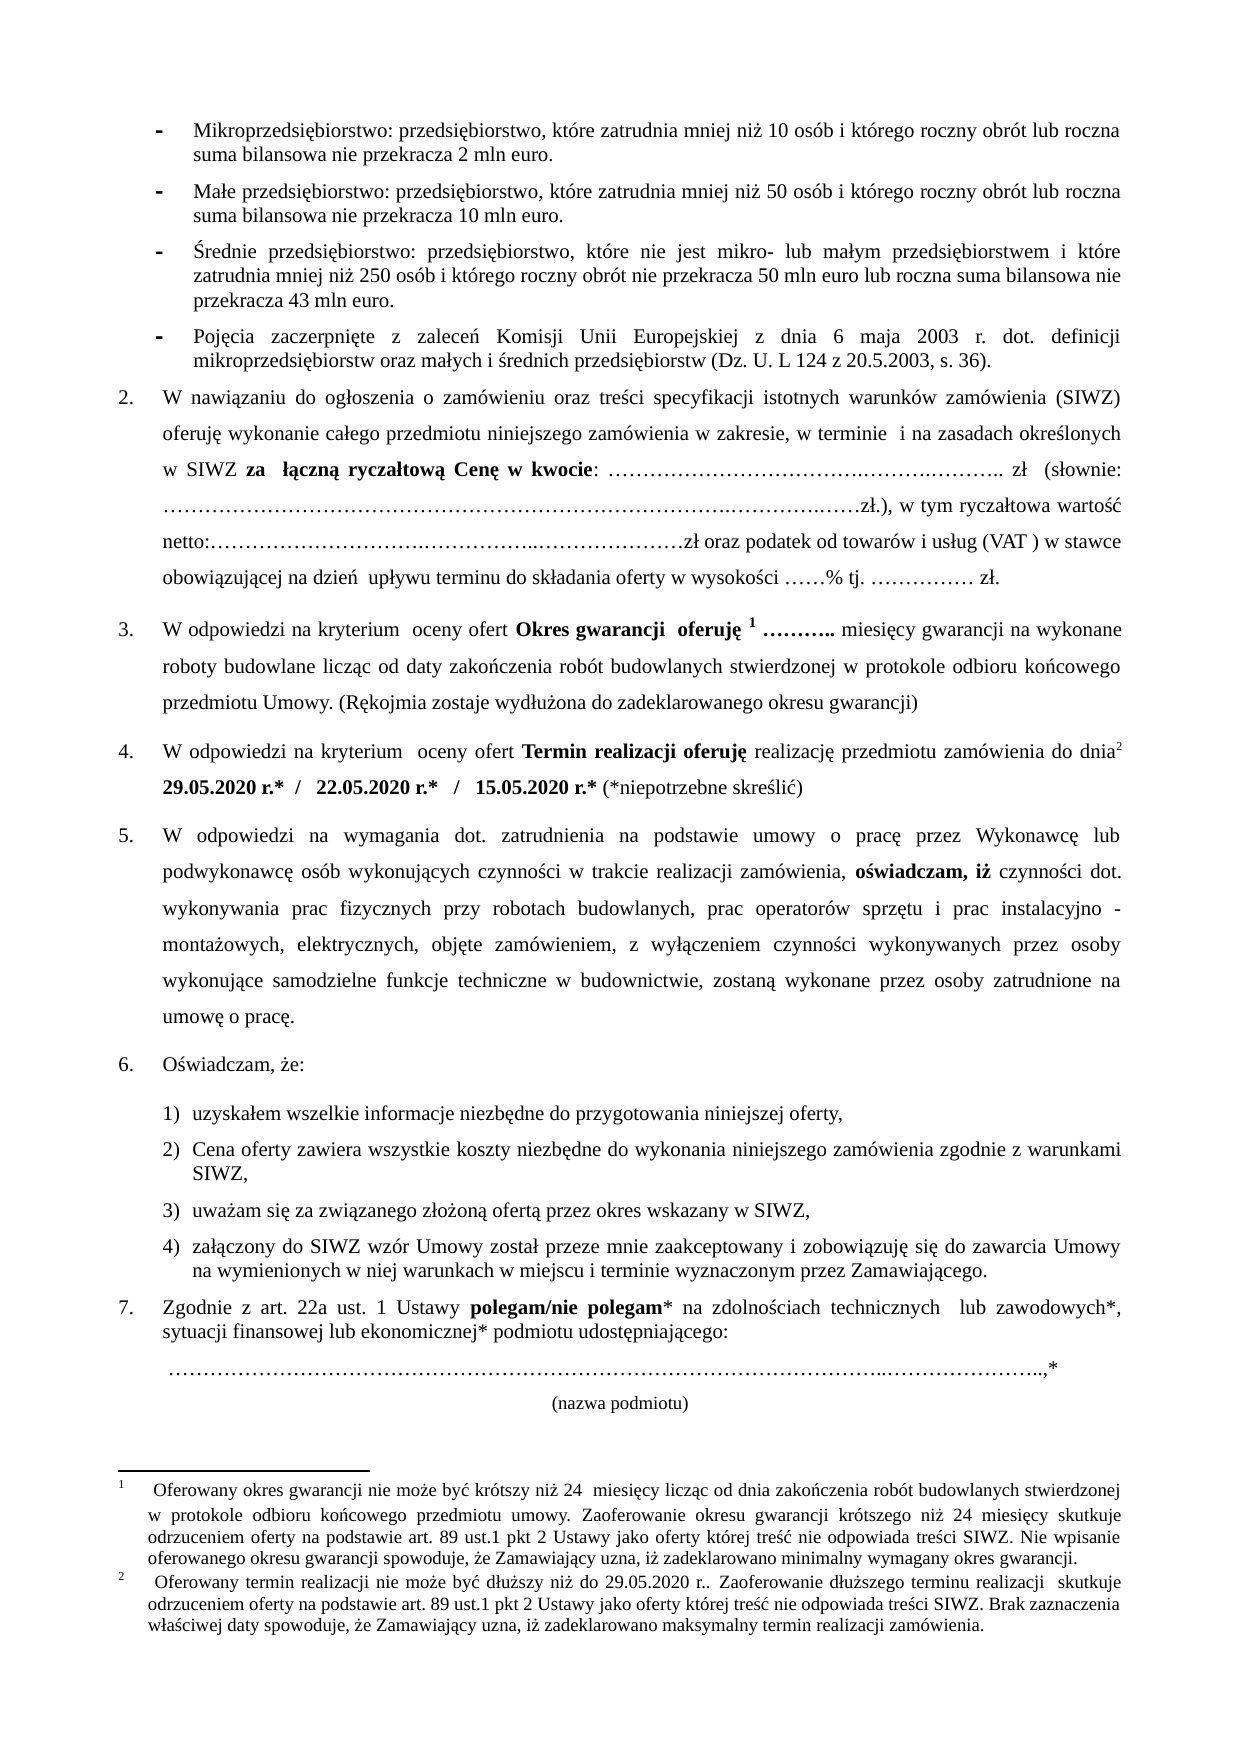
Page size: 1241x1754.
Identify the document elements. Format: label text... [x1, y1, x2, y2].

list Zgodnie z art. 22a ust. 1 Ustawy polegam/nie polegam* na zdolnościach technicznych lub zawodowych*, sytuacji finansowej lub ekonomicznej* podmiotu udostępniającego: [118, 1295, 1122, 1343]
list Oświadczam, że: [118, 1052, 1122, 1076]
list Oferowany okres gwarancji nie może być krótszy niż 24 miesięcy licząc od dnia zakończenia robót budowlanych stwierdzonej w protokole odbioru końcowego przedmiotu umowy. Zaoferowanie okresu gwarancji krótszego niż 24 miesięcy skutkuje odrzuceniem oferty na podstawie art. 89 ust.1 pkt 2 Ustawy jako oferty której treść nie odpowiada treści SIWZ. Nie wpisanie oferowanego okresu gwarancji spowoduje, że Zamawiający uzna, iż zadeklarowano minimalny wymagany okres gwarancji. [118, 1477, 1122, 1569]
list W odpowiedzi na wymagania dot. zatrudnienia na podstawie umowy o pracę przez Wykonawcę lub podwykonawcę osób wykonujących czynności w trakcie realizacji zamówienia, oświadczam, iż czynności dot. wykonywania prac fizycznych przy robotach budowlanych, prac operatorów sprzętu i prac instalacyjno - montażowych, elektrycznych, objęte zamówieniem, z wyłączeniem czynności wykonywanych przez osoby wykonujące samodzielne funkcje techniczne w budownictwie, zostaną wykonane przez osoby zatrudnione na umowę o pracę. [118, 823, 1122, 1028]
list Małe przedsiębiorstwo: przedsiębiorstwo, które zatrudnia mniej niż 50 osób i którego roczny obrót lub roczna suma bilansowa nie przekracza 10 mln euro. [156, 179, 1122, 227]
list W odpowiedzi na kryterium oceny ofert Okres gwarancji oferuję ……….. miesięcy gwarancji na wykonane roboty budowlane licząc od daty zakończenia robót budowlanych stwierdzonej w protokole odbioru końcowego przedmiotu Umowy. (Rękojmia zostaje wydłużona do zadeklarowanego okresu gwarancji) [118, 613, 1122, 714]
list Cena oferty zawiera wszystkie koszty niezbędne do wykonania niniejszego zamówienia zgodnie z warunkami SIWZ, [162, 1137, 1122, 1185]
list W odpowiedzi na kryterium oceny ofert Termin realizacji oferuję realizację przedmiotu zamówienia do dnia 29.05.2020 r.* / 22.05.2020 r.* / 15.05.2020 r.* (*niepotrzebne skreślić) [118, 739, 1122, 799]
list Średnie przedsiębiorstwo: przedsiębiorstwo, które nie jest mikro- lub małym przedsiębiorstwem i które zatrudnia mniej niż 250 osób i którego roczny obrót nie przekracza 50 mln euro lub roczna suma bilansowa nie przekracza 43 mln euro. [156, 239, 1122, 312]
list uzyskałem wszelkie informacje niezbędne do przygotowania niniejszej oferty, [162, 1101, 1122, 1125]
list załączony do SIWZ wzór Umowy został przeze mnie zaakceptowany i zobowiązuję się do zawarcia Umowy na wymienionych w niej warunkach w miejscu i terminie wyznaczonym przez Zamawiającego. [162, 1234, 1122, 1282]
list Pojęcia zaczerpnięte z zaleceń Komisji Unii Europejskiej z dnia 6 maja 2003 r. dot. definicji mikroprzedsiębiorstw oraz małych i średnich przedsiębiorstw (Dz. U. L 124 z 20.5.2003, s. 36). [156, 324, 1122, 372]
text (nazwa podmiotu) [118, 1392, 1122, 1414]
list Mikroprzedsiębiorstwo: przedsiębiorstwo, które zatrudnia mniej niż 10 osób i którego roczny obrót lub roczna suma bilansowa nie przekracza 2 mln euro. [156, 118, 1122, 166]
list W nawiązaniu do ogłoszenia o zamówieniu oraz treści specyfikacji istotnych warunków zamówienia (SIWZ) oferuję wykonanie całego przedmiotu niniejszego zamówienia w zakresie, w terminie i na zasadach określonych w SIWZ za łączną ryczałtową Cenę w kwocie: ……………………………….……….……….. zł (słownie:……………………………………………………………………….………….……zł.), w tym ryczałtowa wartość netto:………………………….……………..…………………zł oraz podatek od towarów i usług (VAT ) w stawce obowiązującej na dzień upływu terminu do składania oferty w wysokości ……% tj. …………… zł. [118, 385, 1122, 589]
list uważam się za związanego złożoną ofertą przez okres wskazany w SIWZ, [162, 1198, 1122, 1222]
text …………………………………………………………………………………………..…………………..,* [162, 1356, 1122, 1380]
list Oferowany termin realizacji nie może być dłuższy niż do 29.05.2020 r.. Zaoferowanie dłuższego terminu realizacji skutkuje odrzuceniem oferty na podstawie art. 89 ust.1 pkt 2 Ustawy jako oferty której treść nie odpowiada treści SIWZ. Brak zaznaczenia właściwej daty spowoduje, że Zamawiający uzna, iż zadeklarowano maksymalny termin realizacji zamówienia. [118, 1569, 1122, 1636]
